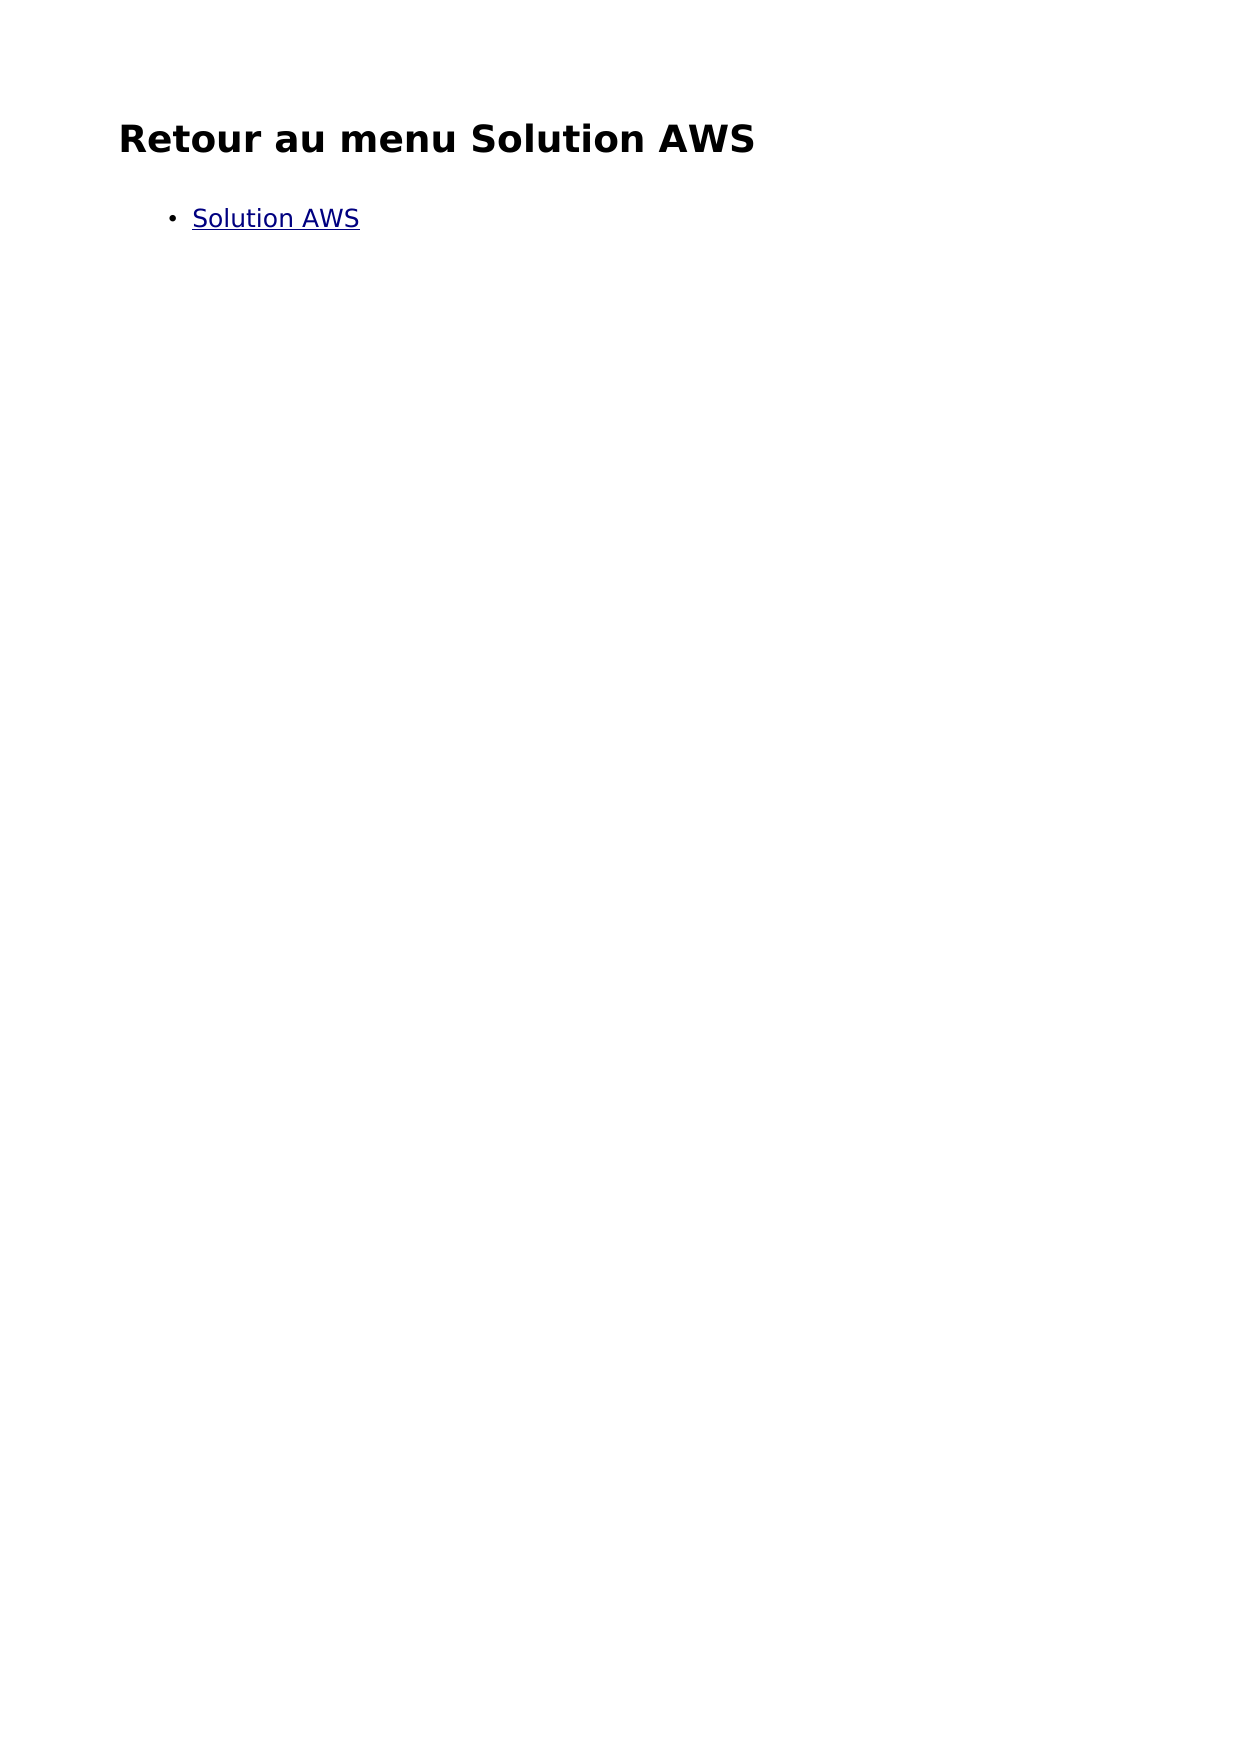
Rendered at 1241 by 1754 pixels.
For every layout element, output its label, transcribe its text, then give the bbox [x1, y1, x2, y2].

list Solution AWS [177, 204, 1122, 233]
subtitle Retour au menu Solution AWS [118, 118, 1122, 162]
